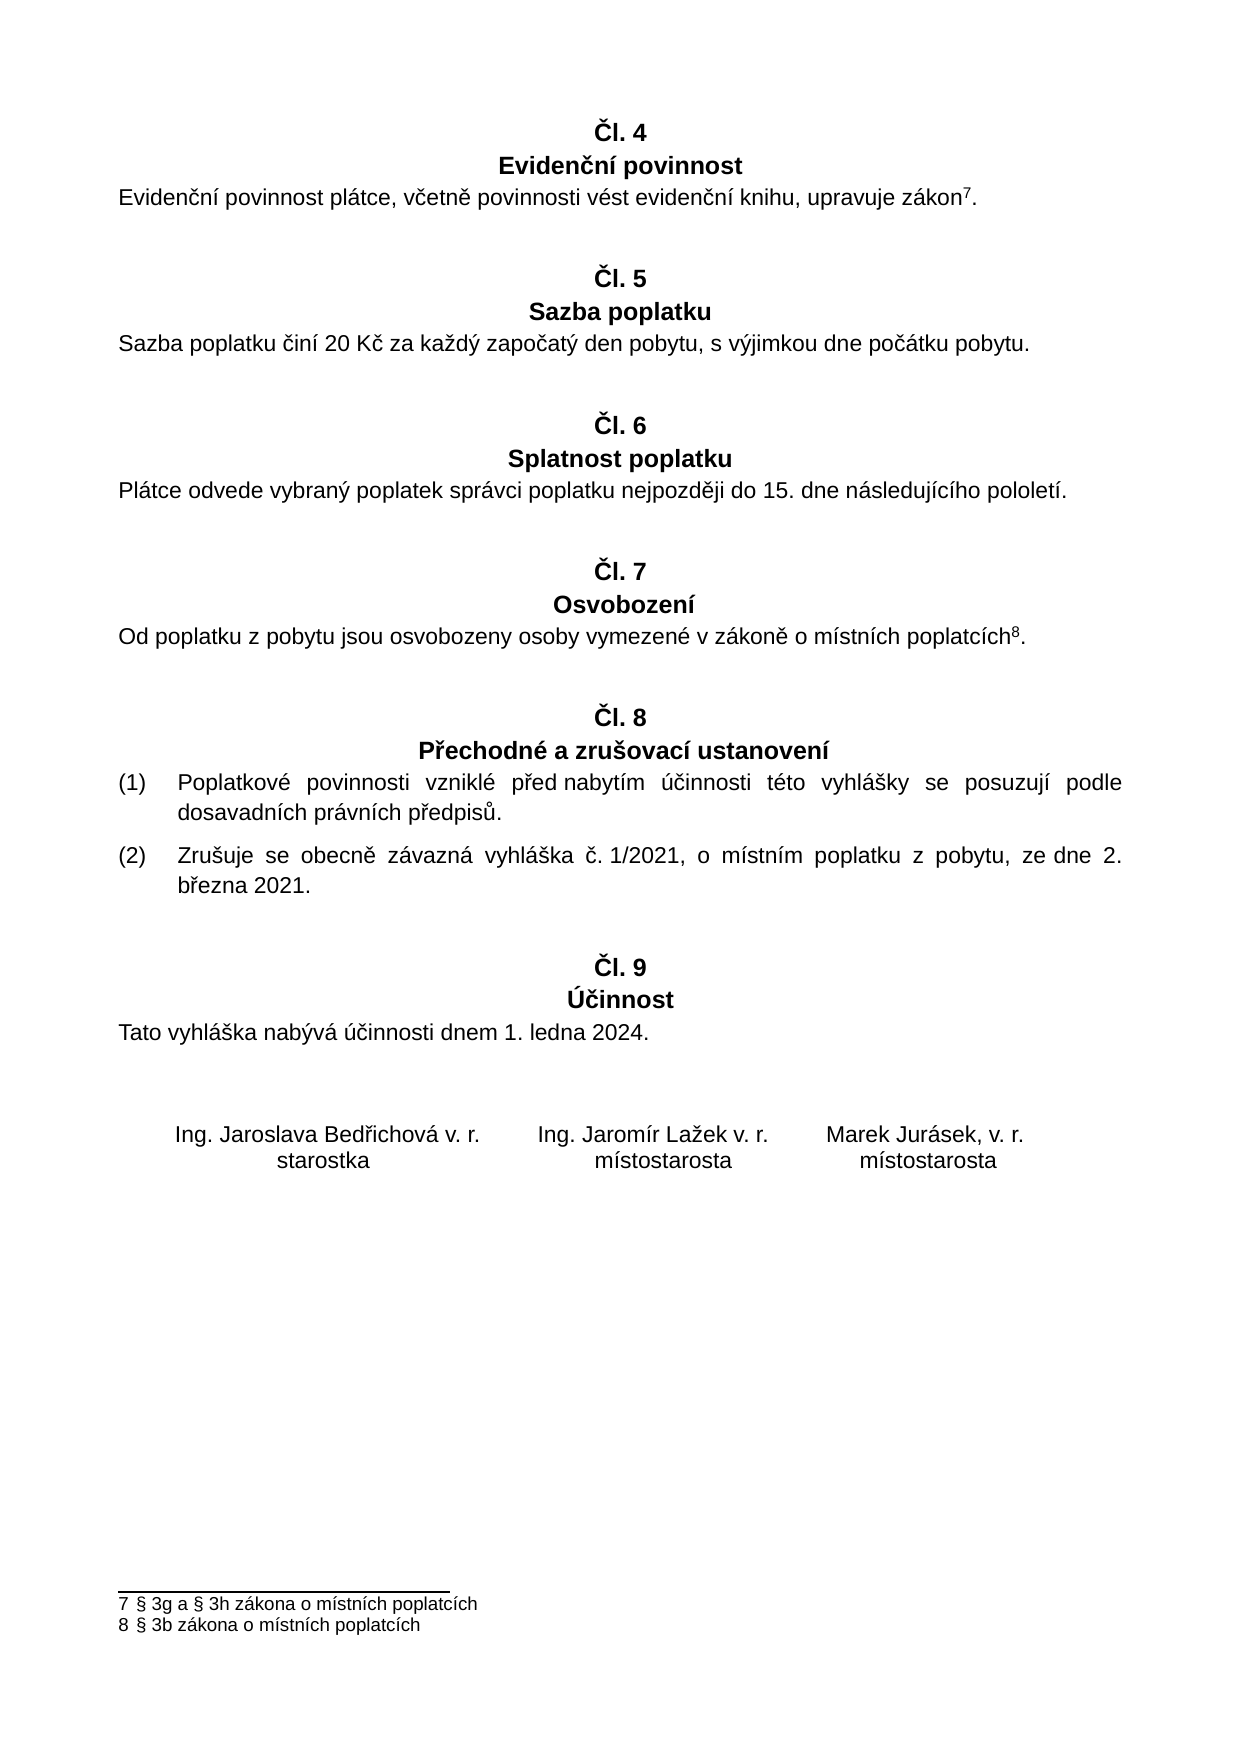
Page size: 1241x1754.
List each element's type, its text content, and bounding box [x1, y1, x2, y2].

table_header Ing. Jaroslava Bedřichová v. r. starostka [118, 1061, 532, 1179]
table_cell [532, 1179, 1034, 1297]
list Zrušuje se obecně závazná vyhláška č. 1/2021, o místním poplatku z pobytu, ze dne 2. března 2021. [118, 842, 1122, 899]
subtitle Čl. 9 Účinnost [118, 952, 1122, 1014]
text Evidenční povinnost plátce, včetně povinnosti vést evidenční knihu, upravuje zákon. [118, 184, 1122, 211]
subtitle Čl. 6 Splatnost poplatku [118, 411, 1122, 472]
subtitle Čl. 7 Osvobození [118, 557, 1122, 619]
text § 3g a § 3h zákona o místních poplatcích [118, 1592, 1122, 1614]
text Od poplatku z pobytu jsou osvobozeny osoby vymezené v zákoně o místních poplatcích. [118, 623, 1122, 649]
text Sazba poplatku činí 20 Kč za každý započatý den pobytu, s výjimkou dne počátku pobytu. [118, 330, 1122, 357]
table_cell [118, 1179, 532, 1297]
text § 3b zákona o místních poplatcích [118, 1614, 1122, 1635]
subtitle Čl. 8 Přechodné a zrušovací ustanovení [118, 703, 1122, 765]
text Tato vyhláška nabývá účinnosti dnem 1. ledna 2024. [118, 1018, 1122, 1045]
table_header Ing. Jaromír Lažek v. r. Marek Jurásek, v. r. místostarosta místostarosta [532, 1061, 1034, 1179]
text Plátce odvede vybraný poplatek správci poplatku nejpozději do 15. dne následujícího pololetí. [118, 477, 1122, 503]
list Poplatkové povinnosti vzniklé před nabytím účinnosti této vyhlášky se posuzují podle dosavadních právních předpisů. [118, 769, 1122, 826]
subtitle Čl. 5 Sazba poplatku [118, 264, 1122, 326]
subtitle Čl. 4 Evidenční povinnost [118, 118, 1122, 180]
